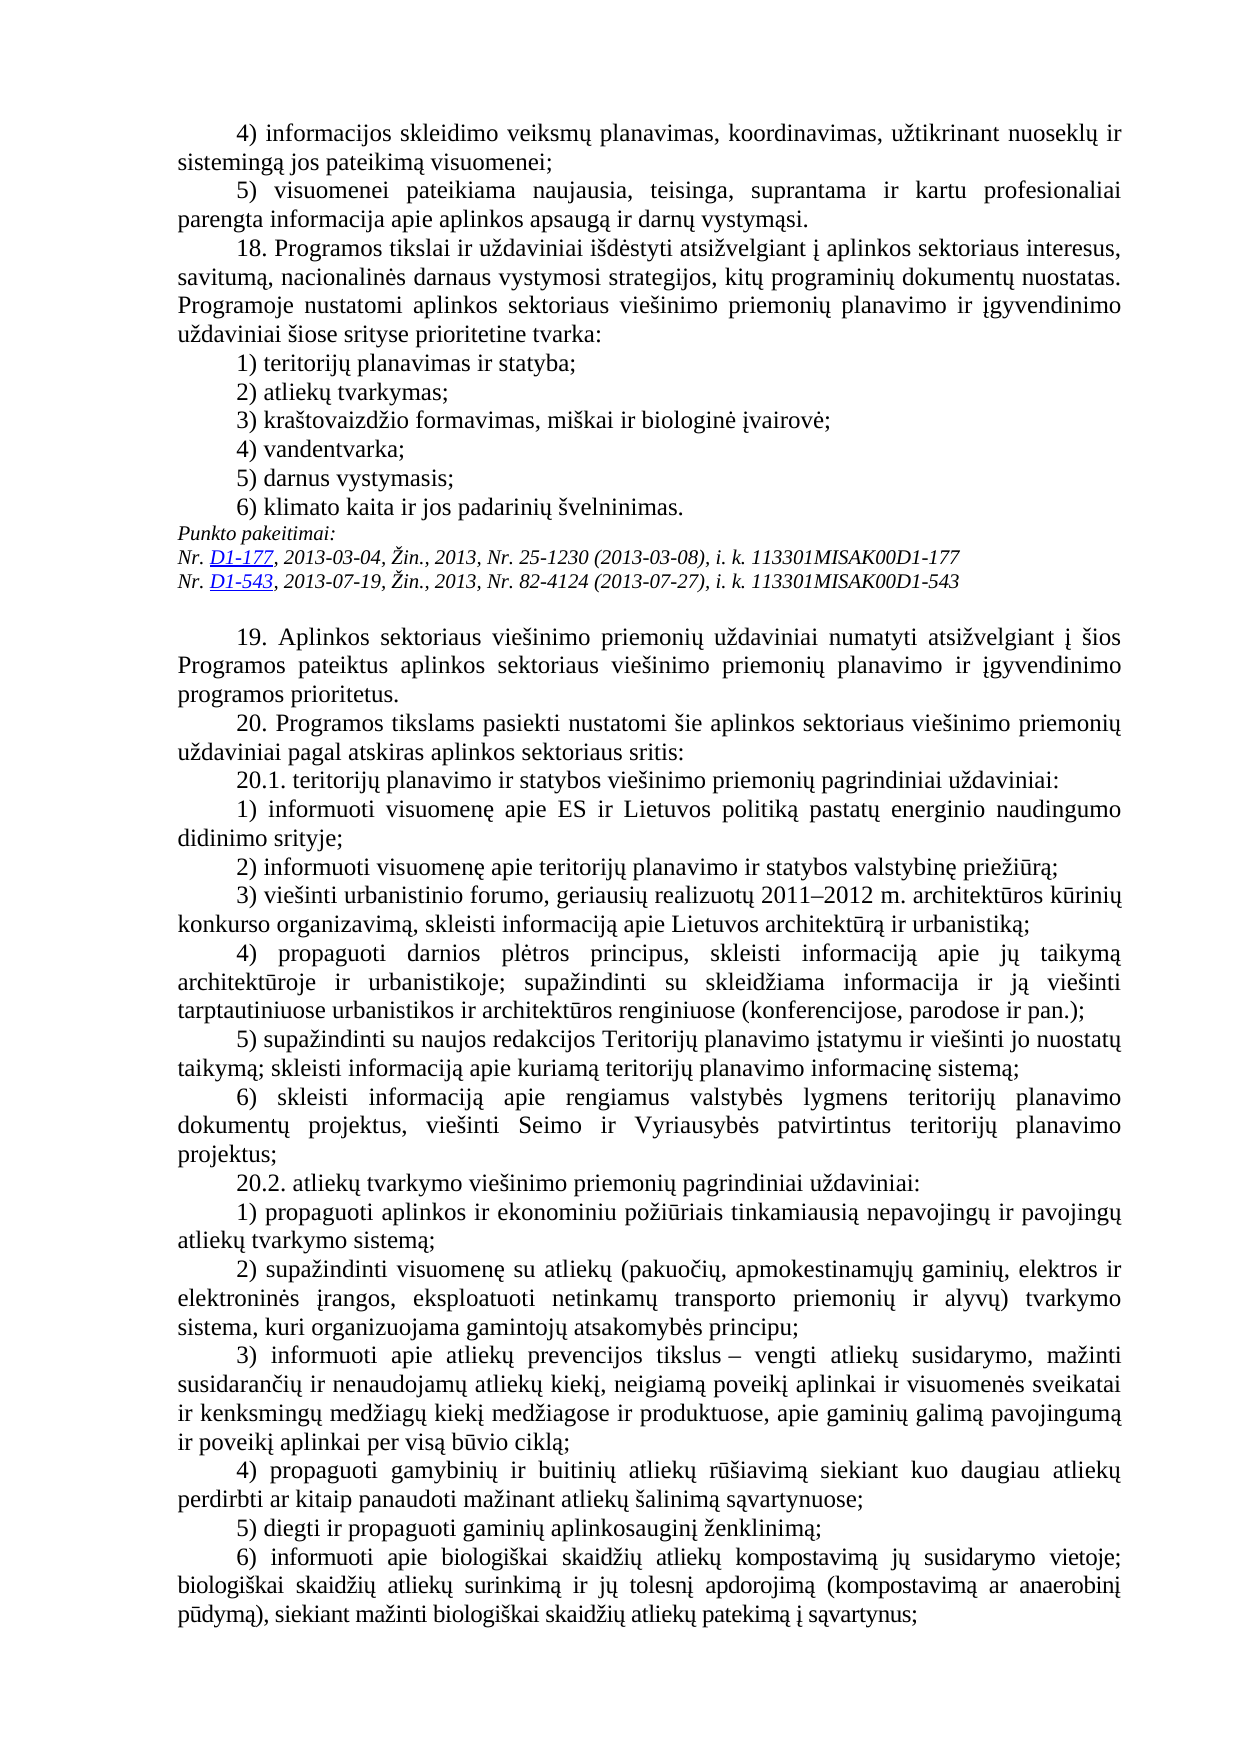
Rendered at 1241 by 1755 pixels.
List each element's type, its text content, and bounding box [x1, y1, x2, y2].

text 2) informuoti visuomenę apie teritorijų planavimo ir statybos valstybinę priežiūrą; [177, 852, 1122, 880]
text 20.2. atliekų tvarkymo viešinimo priemonių pagrindiniai uždaviniai: [177, 1168, 1122, 1197]
text 3) kraštovaizdžio formavimas, miškai ir biologinė įvairovė; [177, 406, 1122, 434]
text 2) atliekų tvarkymas; [177, 377, 1122, 406]
text Nr. D1-177, 2013-03-04, Žin., 2013, Nr. 25-1230 (2013-03-08), i. k. 113301MISAK00D1-177 [177, 545, 1122, 569]
text 20. Programos tikslams pasiekti nustatomi šie aplinkos sektoriaus viešinimo priemonių uždaviniai pagal atskiras aplinkos sektoriaus sritis: [177, 708, 1122, 765]
text 6) informuoti apie biologiškai skaidžių atliekų kompostavimą jų susidarymo vietoje; biologiškai skaidžių atliekų surinkimą ir jų tolesnį apdorojimą (kompostavimą ar anaerobinį pūdymą), siekiant mažinti biologiškai skaidžių atliekų patekimą į sąvartynus; [177, 1542, 1122, 1628]
text 6) klimato kaita ir jos padarinių švelninimas. [177, 492, 1122, 521]
text 1) teritorijų planavimas ir statyba; [177, 348, 1122, 377]
text 3) viešinti urbanistinio forumo, geriausių realizuotų 2011–2012 m. architektūros kūrinių konkurso organizavimą, skleisti informaciją apie Lietuvos architektūrą ir urbanistiką; [177, 880, 1122, 938]
text 4) informacijos skleidimo veiksmų planavimas, koordinavimas, užtikrinant nuoseklų ir sistemingą jos pateikimą visuomenei; [177, 118, 1122, 176]
text 2) supažindinti visuomenę su atliekų (pakuočių, apmokestinamųjų gaminių, elektros ir elektroninės įrangos, eksploatuoti netinkamų transporto priemonių ir alyvų) tvarkymo sistema, kuri organizuojama gamintojų atsakomybės principu; [177, 1254, 1122, 1340]
text 6) skleisti informaciją apie rengiamus valstybės lygmens teritorijų planavimo dokumentų projektus, viešinti Seimo ir Vyriausybės patvirtintus teritorijų planavimo projektus; [177, 1082, 1122, 1168]
text 1) informuoti visuomenę apie ES ir Lietuvos politiką pastatų energinio naudingumo didinimo srityje; [177, 794, 1122, 852]
text 5) darnus vystymasis; [177, 463, 1122, 492]
text 5) visuomenei pateikiama naujausia, teisinga, suprantama ir kartu profesionaliai parengta informacija apie aplinkos apsaugą ir darnų vystymąsi. [177, 176, 1122, 233]
text 1) propaguoti aplinkos ir ekonominiu požiūriais tinkamiausią nepavojingų ir pavojingų atliekų tvarkymo sistemą; [177, 1197, 1122, 1254]
text 18. Programos tikslai ir uždaviniai išdėstyti atsižvelgiant į aplinkos sektoriaus interesus, savitumą, nacionalinės darnaus vystymosi strategijos, kitų programinių dokumentų nuostatas. Programoje nustatomi aplinkos sektoriaus viešinimo priemonių planavimo ir įgyvendinimo uždaviniai šiose srityse prioritetine tvarka: [177, 233, 1122, 348]
text Nr. D1-543, 2013-07-19, Žin., 2013, Nr. 82-4124 (2013-07-27), i. k. 113301MISAK00D1-543 [177, 569, 1122, 593]
text 5) supažindinti su naujos redakcijos Teritorijų planavimo įstatymu ir viešinti jo nuostatų taikymą; skleisti informaciją apie kuriamą teritorijų planavimo informacinę sistemą; [177, 1024, 1122, 1082]
text 4) propaguoti darnios plėtros principus, skleisti informaciją apie jų taikymą architektūroje ir urbanistikoje; supažindinti su skleidžiama informacija ir ją viešinti tarptautiniuose urbanistikos ir architektūros renginiuose (konferencijose, parodose ir pan.); [177, 938, 1122, 1024]
text 5) diegti ir propaguoti gaminių aplinkosauginį ženklinimą; [177, 1513, 1122, 1542]
text 4) propaguoti gamybinių ir buitinių atliekų rūšiavimą siekiant kuo daugiau atliekų perdirbti ar kitaip panaudoti mažinant atliekų šalinimą sąvartynuose; [177, 1455, 1122, 1513]
text Punkto pakeitimai: [177, 521, 1122, 545]
text 4) vandentvarka; [177, 434, 1122, 463]
text 20.1. teritorijų planavimo ir statybos viešinimo priemonių pagrindiniai uždaviniai: [177, 765, 1122, 794]
text 19. Aplinkos sektoriaus viešinimo priemonių uždaviniai numatyti atsižvelgiant į šios Programos pateiktus aplinkos sektoriaus viešinimo priemonių planavimo ir įgyvendinimo programos prioritetus. [177, 622, 1122, 708]
text 3) informuoti apie atliekų prevencijos tikslus – vengti atliekų susidarymo, mažinti susidarančių ir nenaudojamų atliekų kiekį, neigiamą poveikį aplinkai ir visuomenės sveikatai ir kenksmingų medžiagų kiekį medžiagose ir produktuose, apie gaminių galimą pavojingumą ir poveikį aplinkai per visą būvio ciklą; [177, 1340, 1122, 1455]
